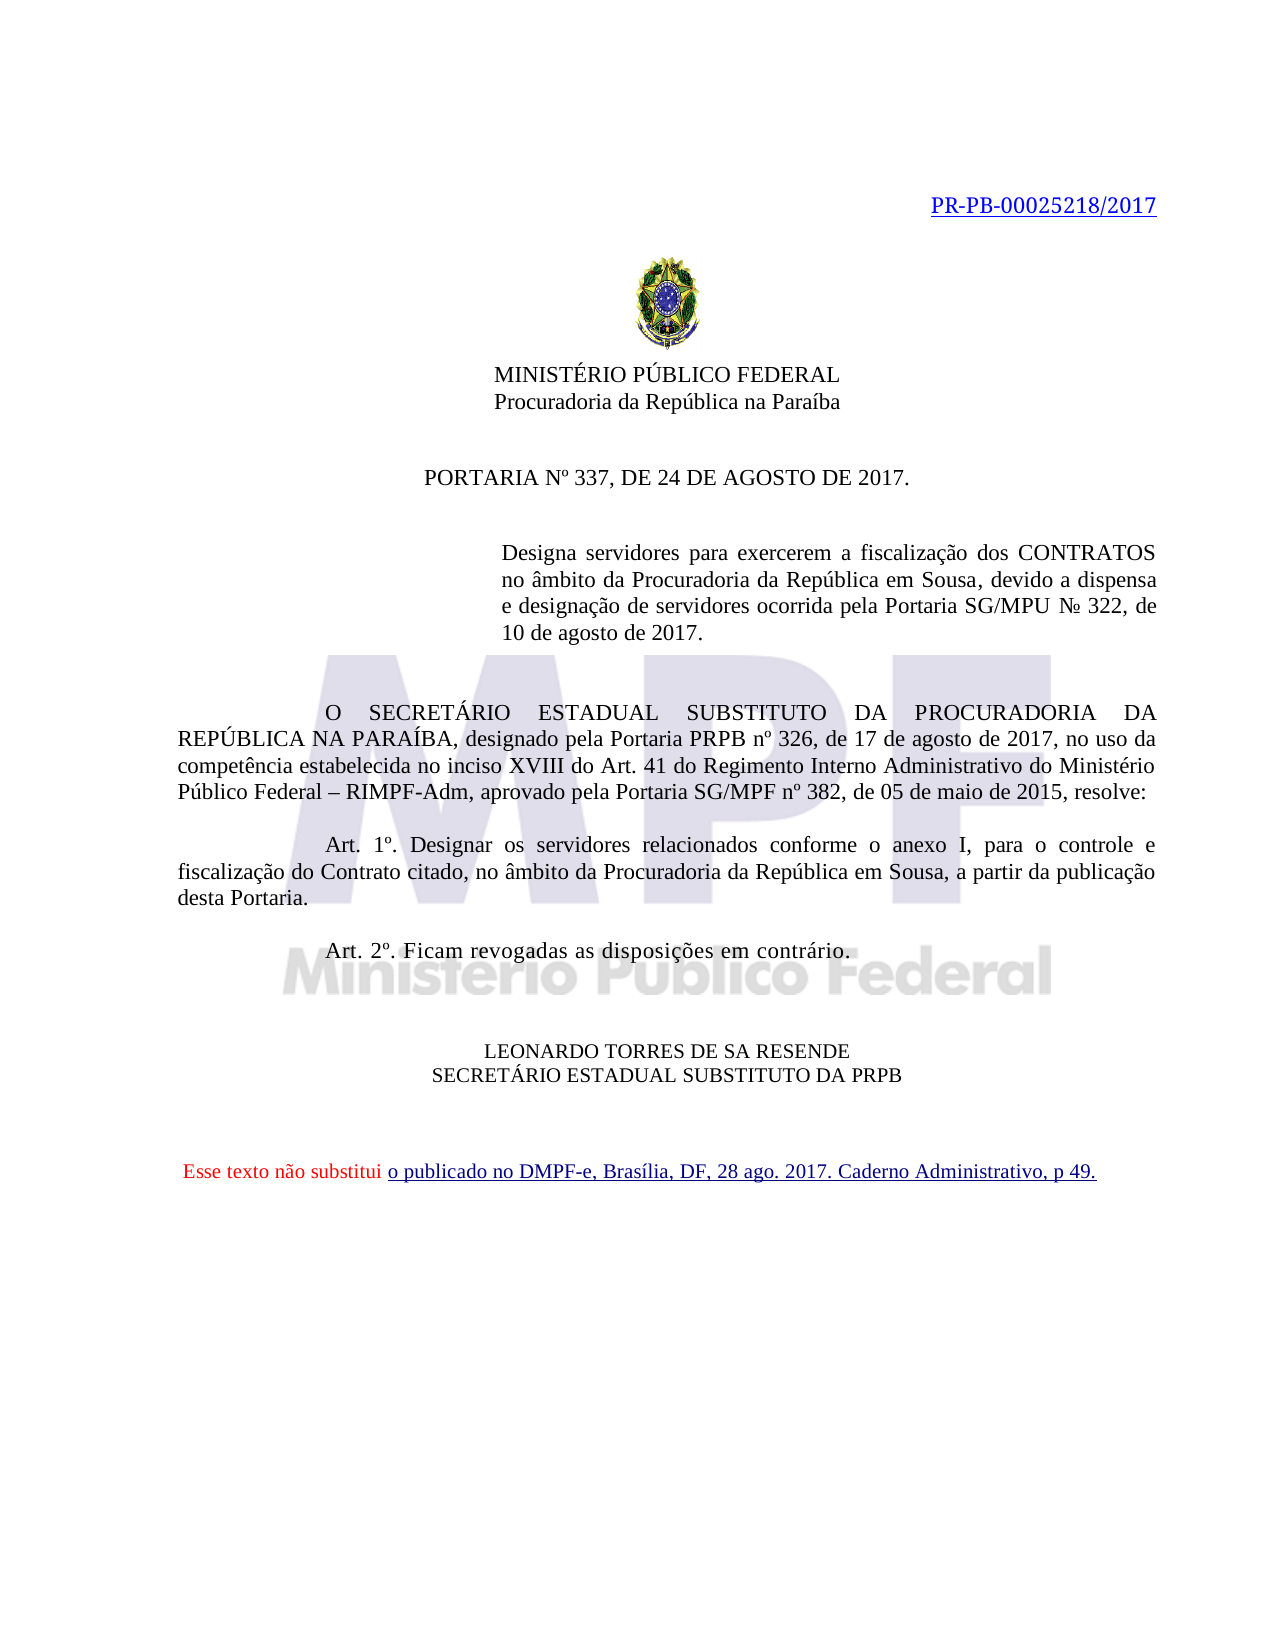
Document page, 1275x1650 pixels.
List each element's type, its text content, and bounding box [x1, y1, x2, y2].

text Esse texto não substitui o publicado no DMPF-e, Brasília, DF, 28 ago. 2017. Caderno Administrativo, p 49. [177, 1159, 1157, 1183]
picture [283, 964, 1051, 995]
text PORTARIA Nº 337, DE 24 DE AGOSTO DE 2017. [177, 464, 1157, 491]
text Procuradoria da República na Paraíba [177, 388, 1157, 414]
text LEONARDO TORRES DE SA RESENDE [177, 1039, 1157, 1063]
text PR-PB-00025218/2017 [177, 190, 1157, 220]
text O SECRETÁRIO ESTADUAL SUBSTITUTO DA PROCURADORIA DA REPÚBLICA NA PARAÍBA, designado pela Portaria PRPB nº 326, de 17 de agosto de 2017, no uso da competência estabelecida no inciso XVIII do Art. 41 do Regimento Interno Administrativo do Ministério Público Federal – RIMPF-Adm, aprovado pela Portaria SG/MPF nº 382, de 05 de maio de 2015, resolve: [177, 698, 1157, 804]
picture [283, 655, 1051, 698]
text Art. 1º. Designar os servidores relacionados conforme o anexo I, para o controle e fiscalização do Contrato citado, no âmbito da Procuradoria da República em Sousa, a partir da publicação desta Portaria. [177, 831, 1157, 911]
picture [283, 804, 1051, 831]
text Art. 2º. Ficam revogadas as disposições em contrário. [177, 937, 1157, 964]
text SECRETÁRIO ESTADUAL SUBSTITUTO DA PRPB [177, 1063, 1157, 1087]
text Designa servidores para exercerem a fiscalização dos CONTRATOS no âmbito da Procuradoria da República em Sousa, devido a dispensa e designação de servidores ocorrida pela Portaria SG/MPU № 322, de 10 de agosto de 2017. [501, 539, 1157, 645]
text MINISTÉRIO PÚBLICO FEDERAL [177, 361, 1157, 388]
picture [283, 911, 1051, 937]
